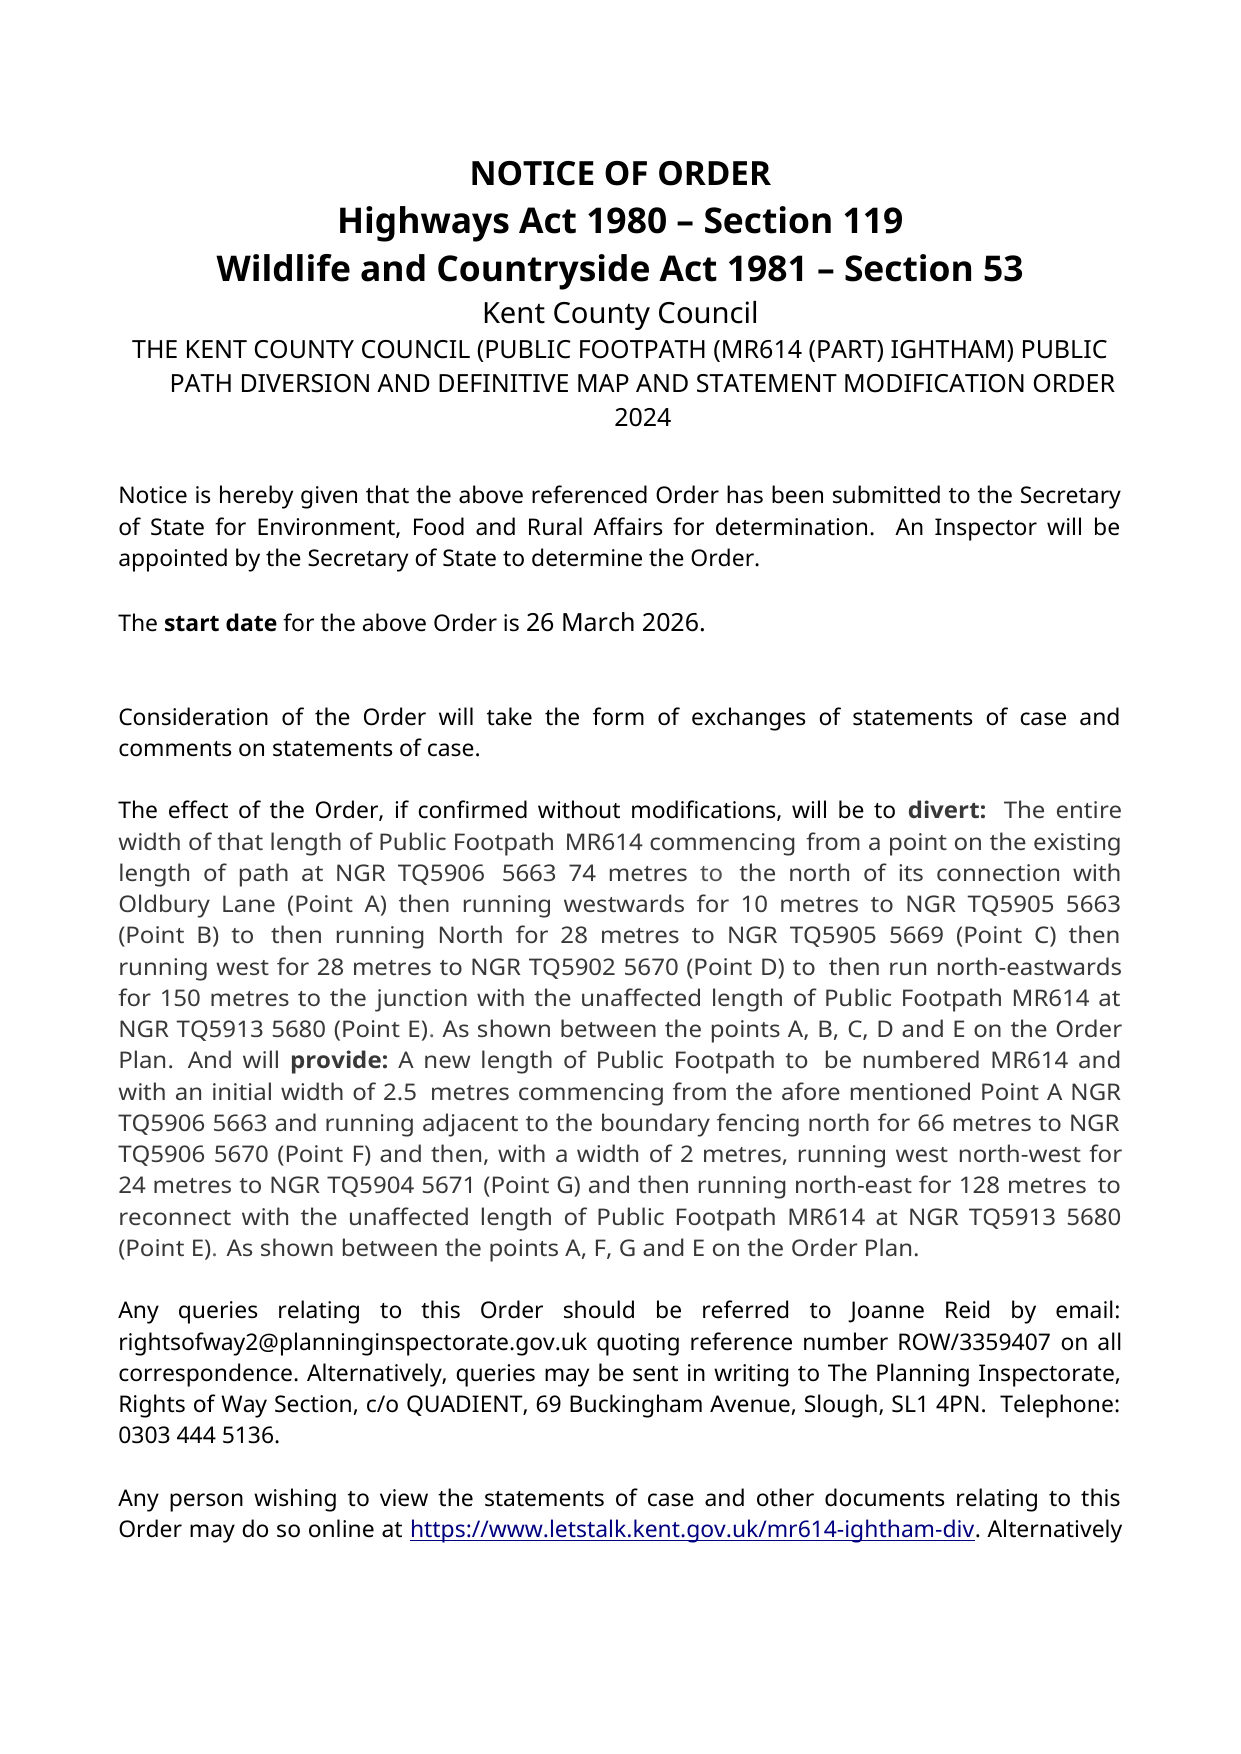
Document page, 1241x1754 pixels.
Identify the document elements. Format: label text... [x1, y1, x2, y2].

text Any person wishing to view the statements of case and other documents relating to this Order may do so online at https://www.letstalk.kent.gov.uk/mr614-ightham-div. Alternatively [118, 1482, 1122, 1544]
text The start date for the above Order is 26 March 2026. [118, 604, 1122, 638]
text Consideration of the Order will take the form of exchanges of statements of case and comments on statements of case. [118, 701, 1122, 763]
text Notice is hereby given that the above referenced Order has been submitted to the Secretary of State for Environment, Food and Rural Affairs for determination. An Inspector will be appointed by the Secretary of State to determine the Order. [118, 479, 1122, 573]
text Kent County Council [118, 292, 1122, 332]
text THE KENT COUNTY COUNCIL (PUBLIC FOOTPATH (MR614 (PART) IGHTHAM) PUBLIC PATH DIVERSION AND DEFINITIVE MAP AND STATEMENT MODIFICATION ORDER 2024 [118, 332, 1122, 434]
text The effect of the Order, if confirmed without modifications, will be to divert: The entire width of that length of Public Footpath MR614 commencing from a point on the existing length of path at NGR TQ5906 5663 74 metres to the north of its connection with Oldbury Lane (Point A) then running westwards for 10 metres to NGR TQ5905 5663 (Point B) to then running North for 28 metres to NGR TQ5905 5669 (Point C) then running west for 28 metres to NGR TQ5902 5670 (Point D) to then run north-eastwards for 150 metres to the junction with the unaffected length of Public Footpath MR614 at NGR TQ5913 5680 (Point E). As shown between the points A, B, C, D and E on the Order Plan. And will provide: A new length of Public Footpath to be numbered MR614 and with an initial width of 2.5 metres commencing from the afore mentioned Point A NGR TQ5906 5663 and running adjacent to the boundary fencing north for 66 metres to NGR TQ5906 5670 (Point F) and then, with a width of 2 metres, running west north-west for 24 metres to NGR TQ5904 5671 (Point G) and then running north-east for 128 metres to reconnect with the unaffected length of Public Footpath MR614 at NGR TQ5913 5680 (Point E). As shown between the points A, F, G and E on the Order Plan. [118, 794, 1122, 1263]
text NOTICE OF ORDER [118, 150, 1122, 195]
text Any queries relating to this Order should be referred to Joanne Reid by email: rightsofway2@planninginspectorate.gov.uk quoting reference number ROW/3359407 on all correspondence. Alternatively, queries may be sent in writing to The Planning Inspectorate, Rights of Way Section, c/o QUADIENT, 69 Buckingham Avenue, Slough, SL1 4PN. Telephone: 0303 444 5136. [118, 1294, 1122, 1451]
text Highways Act 1980 – Section 119 [118, 195, 1122, 244]
text Wildlife and Countryside Act 1981 – Section 53 [118, 244, 1122, 292]
